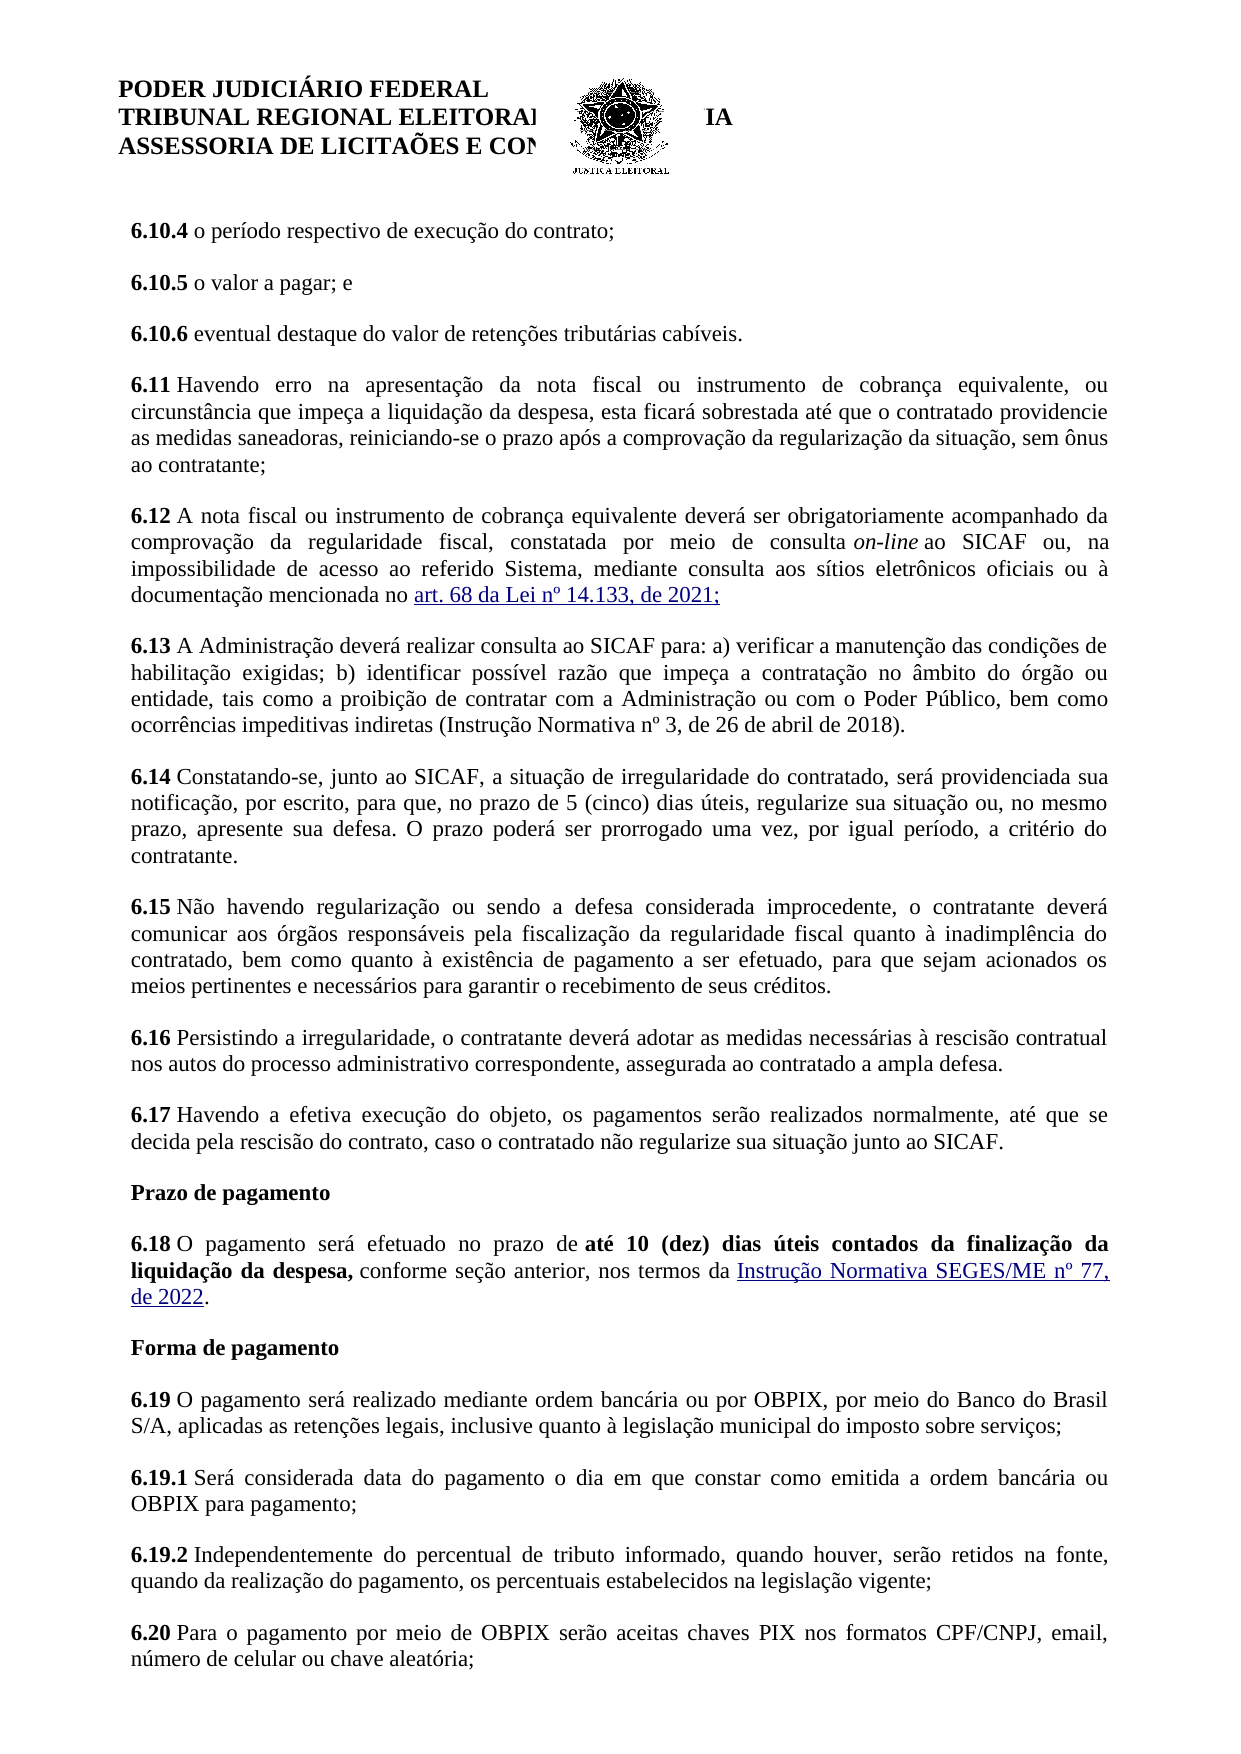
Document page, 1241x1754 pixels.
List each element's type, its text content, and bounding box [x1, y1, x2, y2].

text 6.10.5 o valor a pagar; e [131, 269, 1110, 295]
text 6.14 Constatando-se, junto ao SICAF, a situação de irregularidade do contratado, será providenciada sua notificação, por escrito, para que, no prazo de 5 (cinco) dias úteis, regularize sua situação ou, no mesmo prazo, apresente sua defesa. O prazo poderá ser prorrogado uma vez, por igual período, a critério do contratante. [131, 763, 1110, 868]
text Forma de pagamento [131, 1334, 1110, 1361]
text 6.11 Havendo erro na apresentação da nota fiscal ou instrumento de cobrança equivalente, ou circunstância que impeça a liquidação da despesa, esta ficará sobrestada até que o contratado providencie as medidas saneadoras, reiniciando-se o prazo após a comprovação da regularização da situação, sem ônus ao contratante; [131, 372, 1110, 477]
text 6.17 Havendo a efetiva execução do objeto, os pagamentos serão realizados normalmente, até que se decida pela rescisão do contrato, caso o contratado não regularize sua situação junto ao SICAF. [131, 1101, 1110, 1154]
text 6.12 A nota fiscal ou instrumento de cobrança equivalente deverá ser obrigatoriamente acompanhado da comprovação da regularidade fiscal, constatada por meio de consulta on-line ao SICAF ou, na impossibilidade de acesso ao referido Sistema, mediante consulta aos sítios eletrônicos oficiais ou à documentação mencionada no art. 68 da Lei nº 14.133, de 2021; [131, 502, 1110, 607]
text 6.19.2 Independentemente do percentual de tributo informado, quando houver, serão retidos na fonte, quando da realização do pagamento, os percentuais estabelecidos na legislação vigente; [131, 1541, 1110, 1594]
text Prazo de pagamento [131, 1179, 1110, 1205]
text 6.19 O pagamento será realizado mediante ordem bancária ou por OBPIX, por meio do Banco do Brasil S/A, aplicadas as retenções legais, inclusive quanto à legislação municipal do imposto sobre serviços; [131, 1386, 1110, 1438]
text 6.18 O pagamento será efetuado no prazo de até 10 (dez) dias úteis contados da finalização da liquidação da despesa, conforme seção anterior, nos termos da Instrução Normativa SEGES/ME nº 77, de 2022. [131, 1230, 1110, 1309]
text 6.13 A Administração deverá realizar consulta ao SICAF para: a) verificar a manutenção das condições de habilitação exigidas; b) identificar possível razão que impeça a contratação no âmbito do órgão ou entidade, tais como a proibição de contratar com a Administração ou com o Poder Público, bem como ocorrências impeditivas indiretas (Instrução Normativa nº 3, de 26 de abril de 2018). [131, 632, 1110, 738]
text 6.10.6 eventual destaque do valor de retenções tributárias cabíveis. [131, 320, 1110, 347]
text 6.20 Para o pagamento por meio de OBPIX serão aceitas chaves PIX nos formatos CPF/CNPJ, email, número de celular ou chave aleatória; [131, 1619, 1110, 1672]
text 6.10.4 o período respectivo de execução do contrato; [131, 217, 1110, 244]
text 6.16 Persistindo a irregularidade, o contratante deverá adotar as medidas necessárias à rescisão contratual nos autos do processo administrativo correspondente, assegurada ao contratado a ampla defesa. [131, 1024, 1110, 1076]
text 6.15 Não havendo regularização ou sendo a defesa considerada improcedente, o contratante deverá comunicar aos órgãos responsáveis pela fiscalização da regularidade fiscal quanto à inadimplência do contratado, bem como quanto à existência de pagamento a ser efetuado, para que sejam acionados os meios pertinentes e necessários para garantir o recebimento de seus créditos. [131, 893, 1110, 999]
text 6.19.1 Será considerada data do pagamento o dia em que constar como emitida a ordem bancária ou OBPIX para pagamento; [131, 1463, 1110, 1516]
